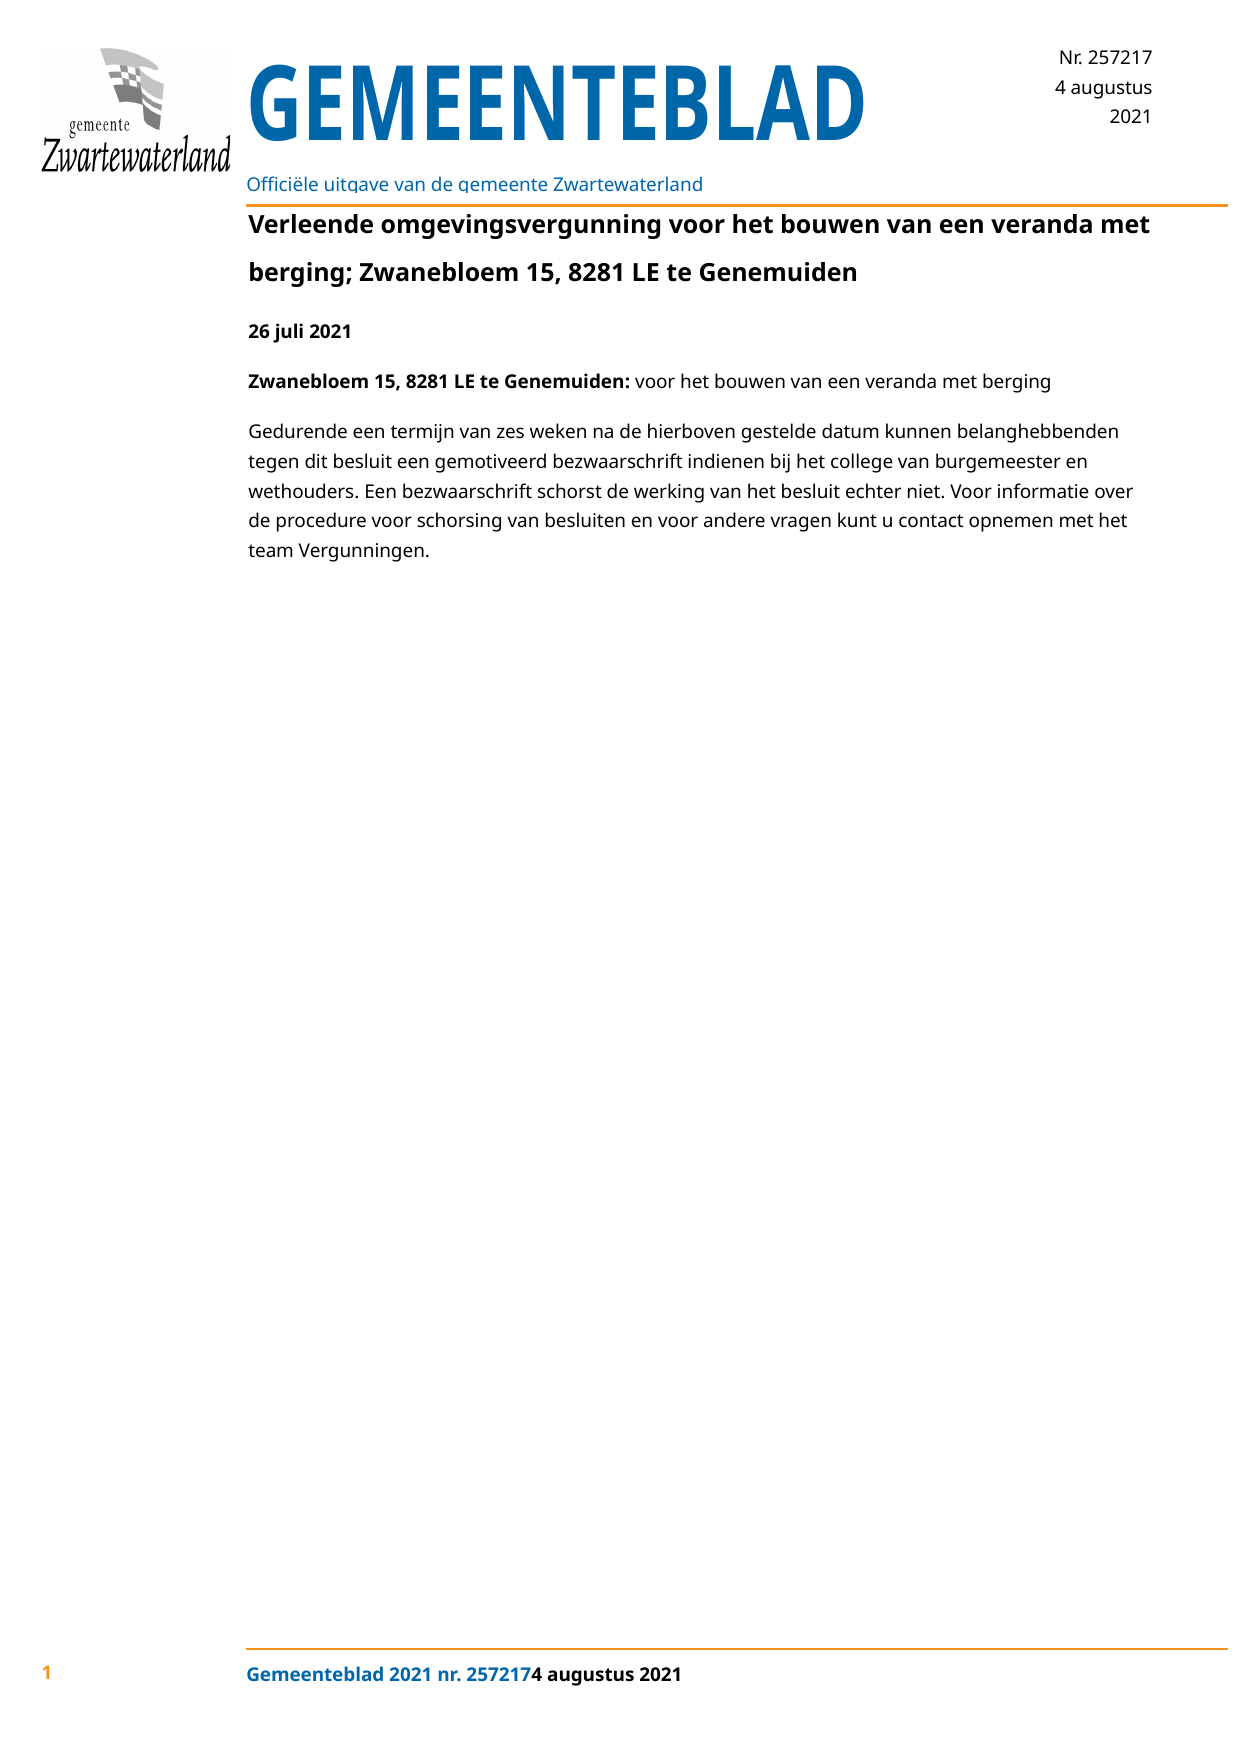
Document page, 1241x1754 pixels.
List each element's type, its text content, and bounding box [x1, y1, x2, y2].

picture [41, 47, 231, 172]
text Verleende omgevingsvergunning voor het bouwen van een veranda met berging; Zwanebloem 15, 8281 LE te Genemuiden [248, 207, 1152, 288]
text Zwanebloem 15, 8281 LE te Genemuiden: voor het bouwen van een veranda met berging [248, 368, 1152, 394]
text 26 juli 2021 [248, 318, 1152, 344]
text Gedurende een termijn van zes weken na de hierboven gestelde datum kunnen belanghebbenden tegen dit besluit een gemotiveerd bezwaarschrift indienen bij het college van burgemeester en wethouders. Een bezwaarschrift schorst de werking van het besluit echter niet. Voor informatie over de procedure voor schorsing van besluiten en voor andere vragen kunt u contact opnemen met het team Vergunningen. [248, 419, 1152, 563]
